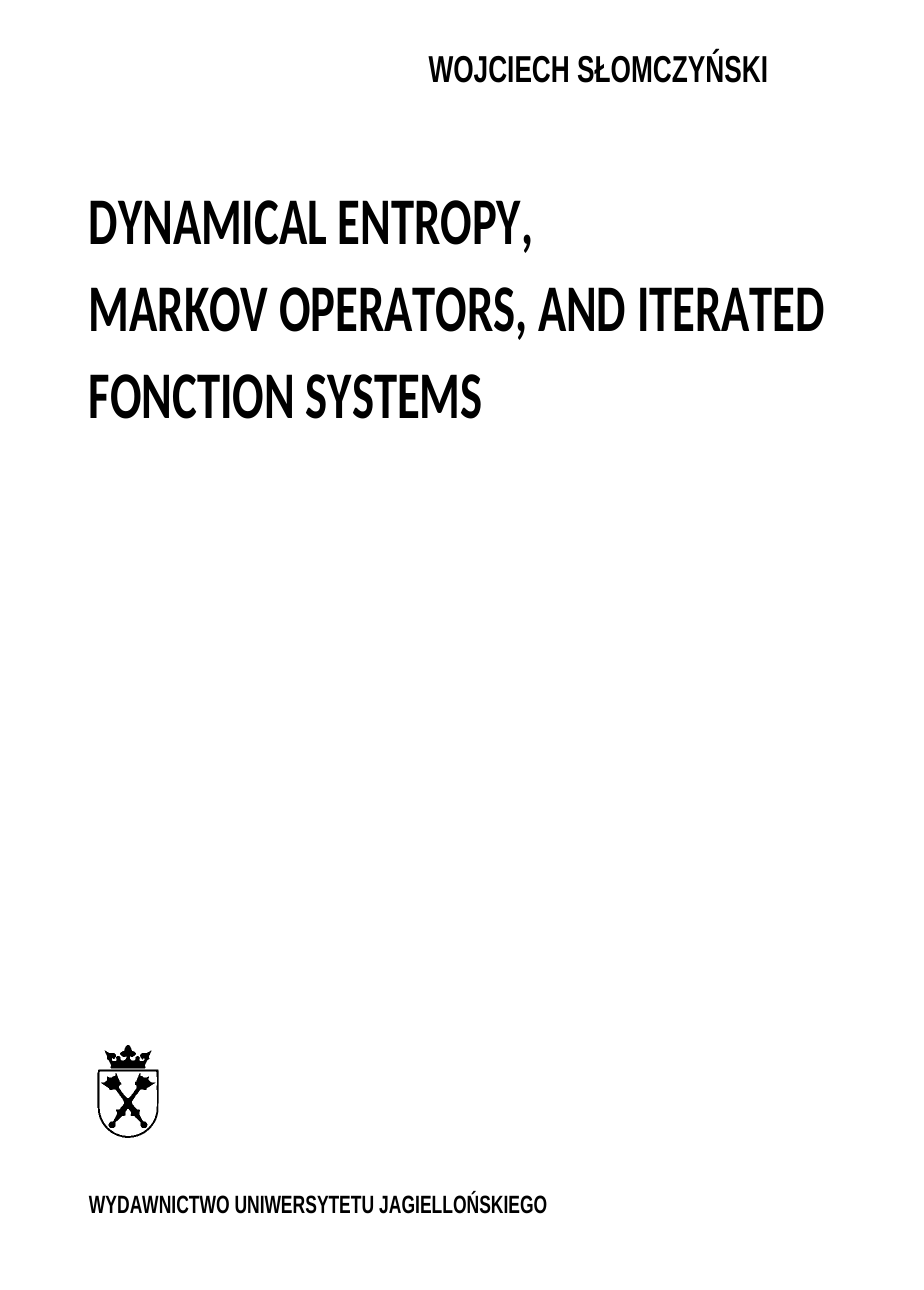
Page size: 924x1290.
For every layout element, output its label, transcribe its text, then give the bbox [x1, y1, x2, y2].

picture [97, 1045, 159, 1138]
text MARKOV OPERATORS, AND ITERATED FONCTION SYSTEMS [89, 267, 832, 435]
text WOJCIECH SŁOMCZYŃSKI [428, 47, 832, 91]
text WYDAWNICTWO UNIWERSYTETU JAGIELLOŃSKIEGO [89, 1190, 832, 1219]
text DYNAMICAL ENTROPY, [89, 180, 832, 261]
